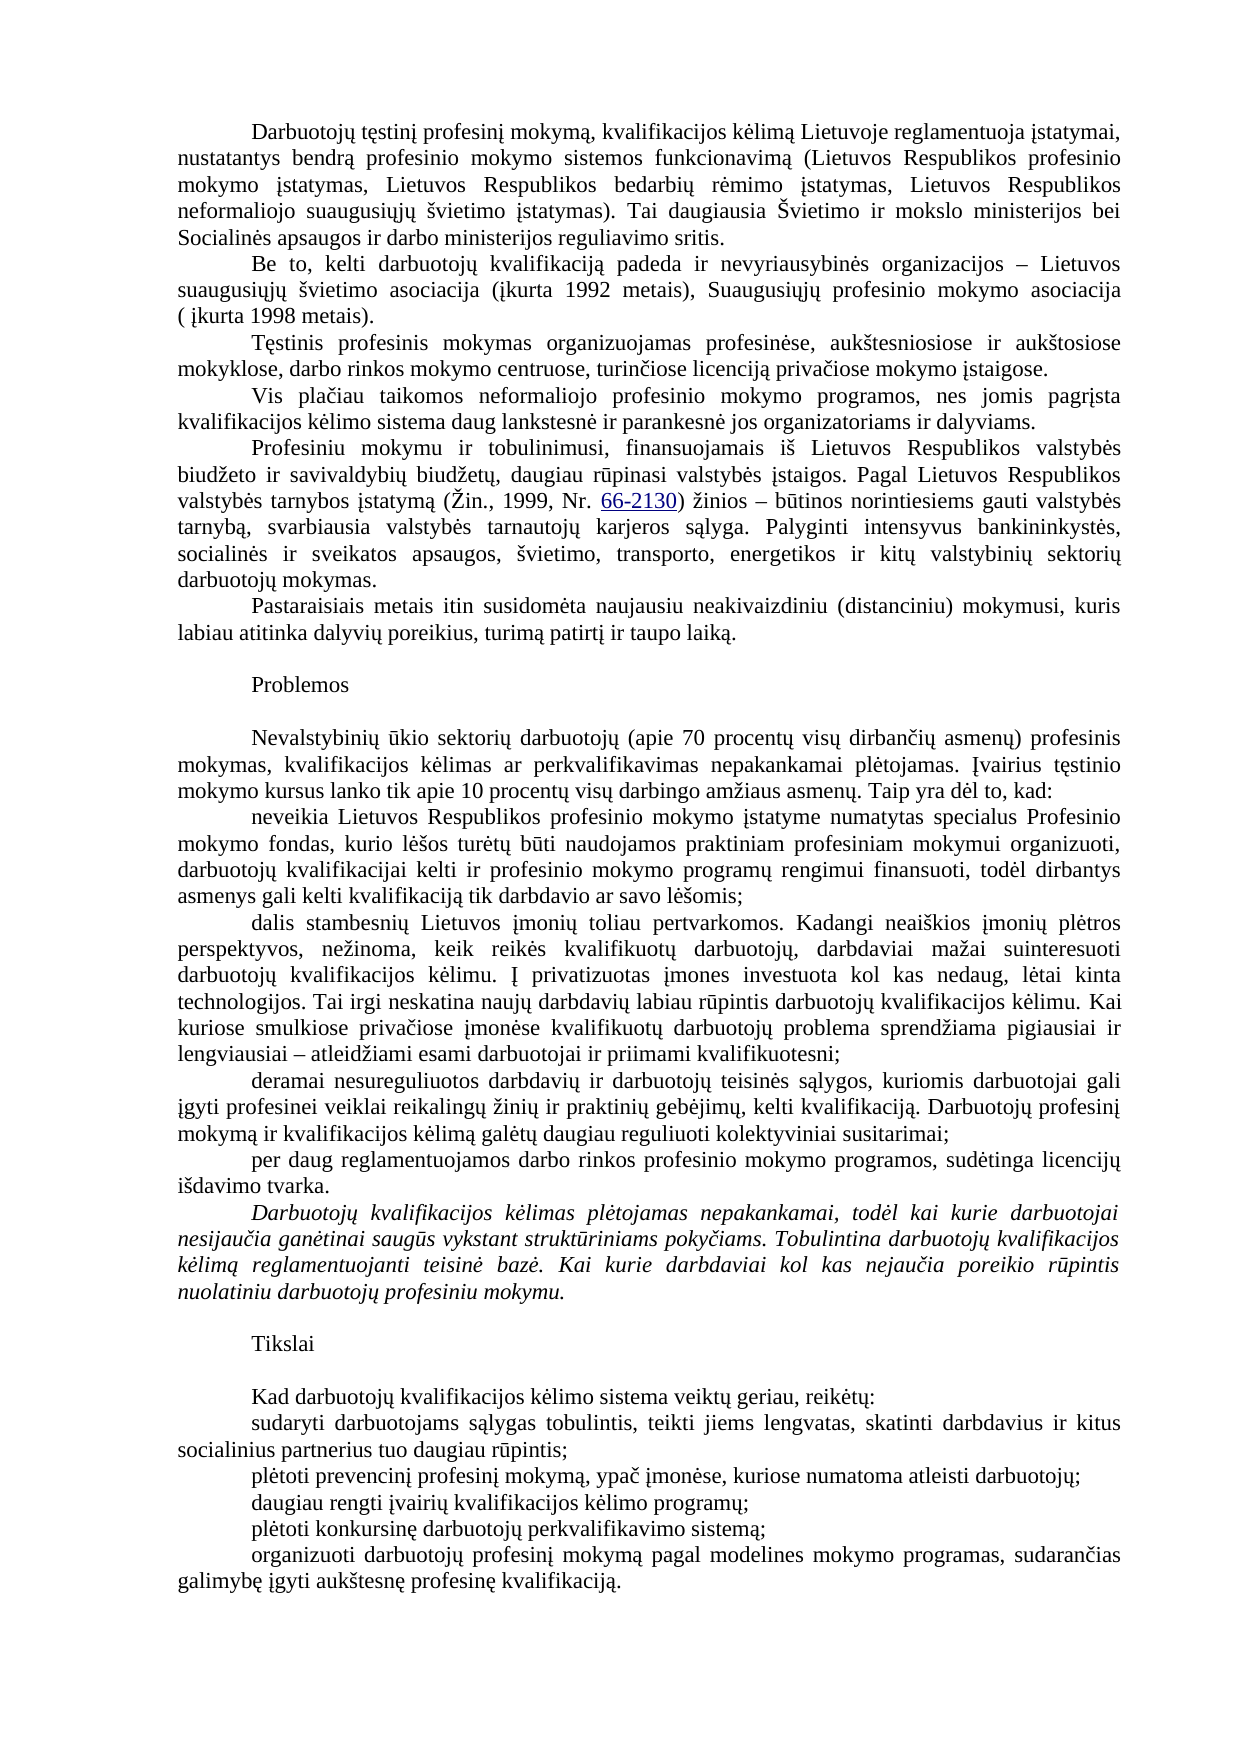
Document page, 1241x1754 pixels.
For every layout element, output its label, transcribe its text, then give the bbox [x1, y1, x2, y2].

text Tikslai [177, 1330, 1122, 1357]
text Tęstinis profesinis mokymas organizuojamas profesinėse, aukštesniosiose ir aukštosiose mokyklose, darbo rinkos mokymo centruose, turinčiose licenciją privačiose mokymo įstaigose. [177, 329, 1122, 382]
subtitle Problemos [177, 672, 1122, 698]
text dalis stambesnių Lietuvos įmonių toliau pertvarkomos. Kadangi neaiškios įmonių plėtros perspektyvos, nežinoma, keik reikės kvalifikuotų darbuotojų, darbdaviai mažai suinteresuoti darbuotojų kvalifikacijos kėlimu. Į privatizuotas įmones investuota kol kas nedaug, lėtai kinta technologijos. Tai irgi neskatina naujų darbdavių labiau rūpintis darbuotojų kvalifikacijos kėlimu. Kai kuriose smulkiose privačiose įmonėse kvalifikuotų darbuotojų problema sprendžiama pigiausiai ir lengviausiai – atleidžiami esami darbuotojai ir priimami kvalifikuotesni; [177, 909, 1122, 1067]
text Vis plačiau taikomos neformaliojo profesinio mokymo programos, nes jomis pagrįsta kvalifikacijos kėlimo sistema daug lankstesnė ir parankesnė jos organizatoriams ir dalyviams. [177, 382, 1122, 434]
text neveikia Lietuvos Respublikos profesinio mokymo įstatyme numatytas specialus Profesinio mokymo fondas, kurio lėšos turėtų būti naudojamos praktiniam profesiniam mokymui organizuoti, darbuotojų kvalifikacijai kelti ir profesinio mokymo programų rengimui finansuoti, todėl dirbantys asmenys gali kelti kvalifikaciją tik darbdavio ar savo lėšomis; [177, 803, 1122, 909]
text Nevalstybinių ūkio sektorių darbuotojų (apie 70 procentų visų dirbančių asmenų) profesinis mokymas, kvalifikacijos kėlimas ar perkvalifikavimas nepakankamai plėtojamas. Įvairius tęstinio mokymo kursus lanko tik apie 10 procentų visų darbingo amžiaus asmenų. Taip yra dėl to, kad: [177, 724, 1122, 803]
text Pastaraisiais metais itin susidomėta naujausiu neakivaizdiniu (distanciniu) mokymusi, kuris labiau atitinka dalyvių poreikius, turimą patirtį ir taupo laiką. [177, 592, 1122, 645]
text Kad darbuotojų kvalifikacijos kėlimo sistema veiktų geriau, reikėtų: [177, 1383, 1122, 1409]
text Darbuotojų kvalifikacijos kėlimas plėtojamas nepakankamai, todėl kai kurie darbuotojai nesijaučia ganėtinai saugūs vykstant struktūriniams pokyčiams. Tobulintina darbuotojų kvalifikacijos kėlimą reglamentuojanti teisinė bazė. Kai kurie darbdaviai kol kas nejaučia poreikio rūpintis nuolatiniu darbuotojų profesiniu mokymu. [177, 1199, 1122, 1304]
list plėtoti prevencinį profesinį mokymą, ypač įmonėse, kuriose numatoma atleisti darbuotojų; [177, 1462, 1122, 1488]
list sudaryti darbuotojams sąlygas tobulintis, teikti jiems lengvatas, skatinti darbdavius ir kitus socialinius partnerius tuo daugiau rūpintis; [177, 1409, 1122, 1462]
text deramai nesureguliuotos darbdavių ir darbuotojų teisinės sąlygos, kuriomis darbuotojai gali įgyti profesinei veiklai reikalingų žinių ir praktinių gebėjimų, kelti kvalifikaciją. Darbuotojų profesinį mokymą ir kvalifikacijos kėlimą galėtų daugiau reguliuoti kolektyviniai susitarimai; [177, 1067, 1122, 1146]
text Be to, kelti darbuotojų kvalifikaciją padeda ir nevyriausybinės organizacijos – Lietuvos suaugusiųjų švietimo asociacija (įkurta 1992 metais), Suaugusiųjų profesinio mokymo asociacija ( įkurta 1998 metais). [177, 250, 1122, 329]
list organizuoti darbuotojų profesinį mokymą pagal modelines mokymo programas, sudarančias galimybę įgyti aukštesnę profesinę kvalifikaciją. [177, 1541, 1122, 1594]
list daugiau rengti įvairių kvalifikacijos kėlimo programų; [177, 1488, 1122, 1515]
text Profesiniu mokymu ir tobulinimusi, finansuojamais iš Lietuvos Respublikos valstybės biudžeto ir savivaldybių biudžetų, daugiau rūpinasi valstybės įstaigos. Pagal Lietuvos Respublikos valstybės tarnybos įstatymą (Žin., 1999, Nr. 66-2130) žinios – būtinos norintiesiems gauti valstybės tarnybą, svarbiausia valstybės tarnautojų karjeros sąlyga. Palyginti intensyvus bankininkystės, socialinės ir sveikatos apsaugos, švietimo, transporto, energetikos ir kitų valstybinių sektorių darbuotojų mokymas. [177, 434, 1122, 592]
list plėtoti konkursinę darbuotojų perkvalifikavimo sistemą; [177, 1515, 1122, 1541]
text per daug reglamentuojamos darbo rinkos profesinio mokymo programos, sudėtinga licencijų išdavimo tvarka. [177, 1146, 1122, 1199]
text Darbuotojų tęstinį profesinį mokymą, kvalifikacijos kėlimą Lietuvoje reglamentuoja įstatymai, nustatantys bendrą profesinio mokymo sistemos funkcionavimą (Lietuvos Respublikos profesinio mokymo įstatymas, Lietuvos Respublikos bedarbių rėmimo įstatymas, Lietuvos Respublikos neformaliojo suaugusiųjų švietimo įstatymas). Tai daugiausia Švietimo ir mokslo ministerijos bei Socialinės apsaugos ir darbo ministerijos reguliavimo sritis. [177, 118, 1122, 250]
